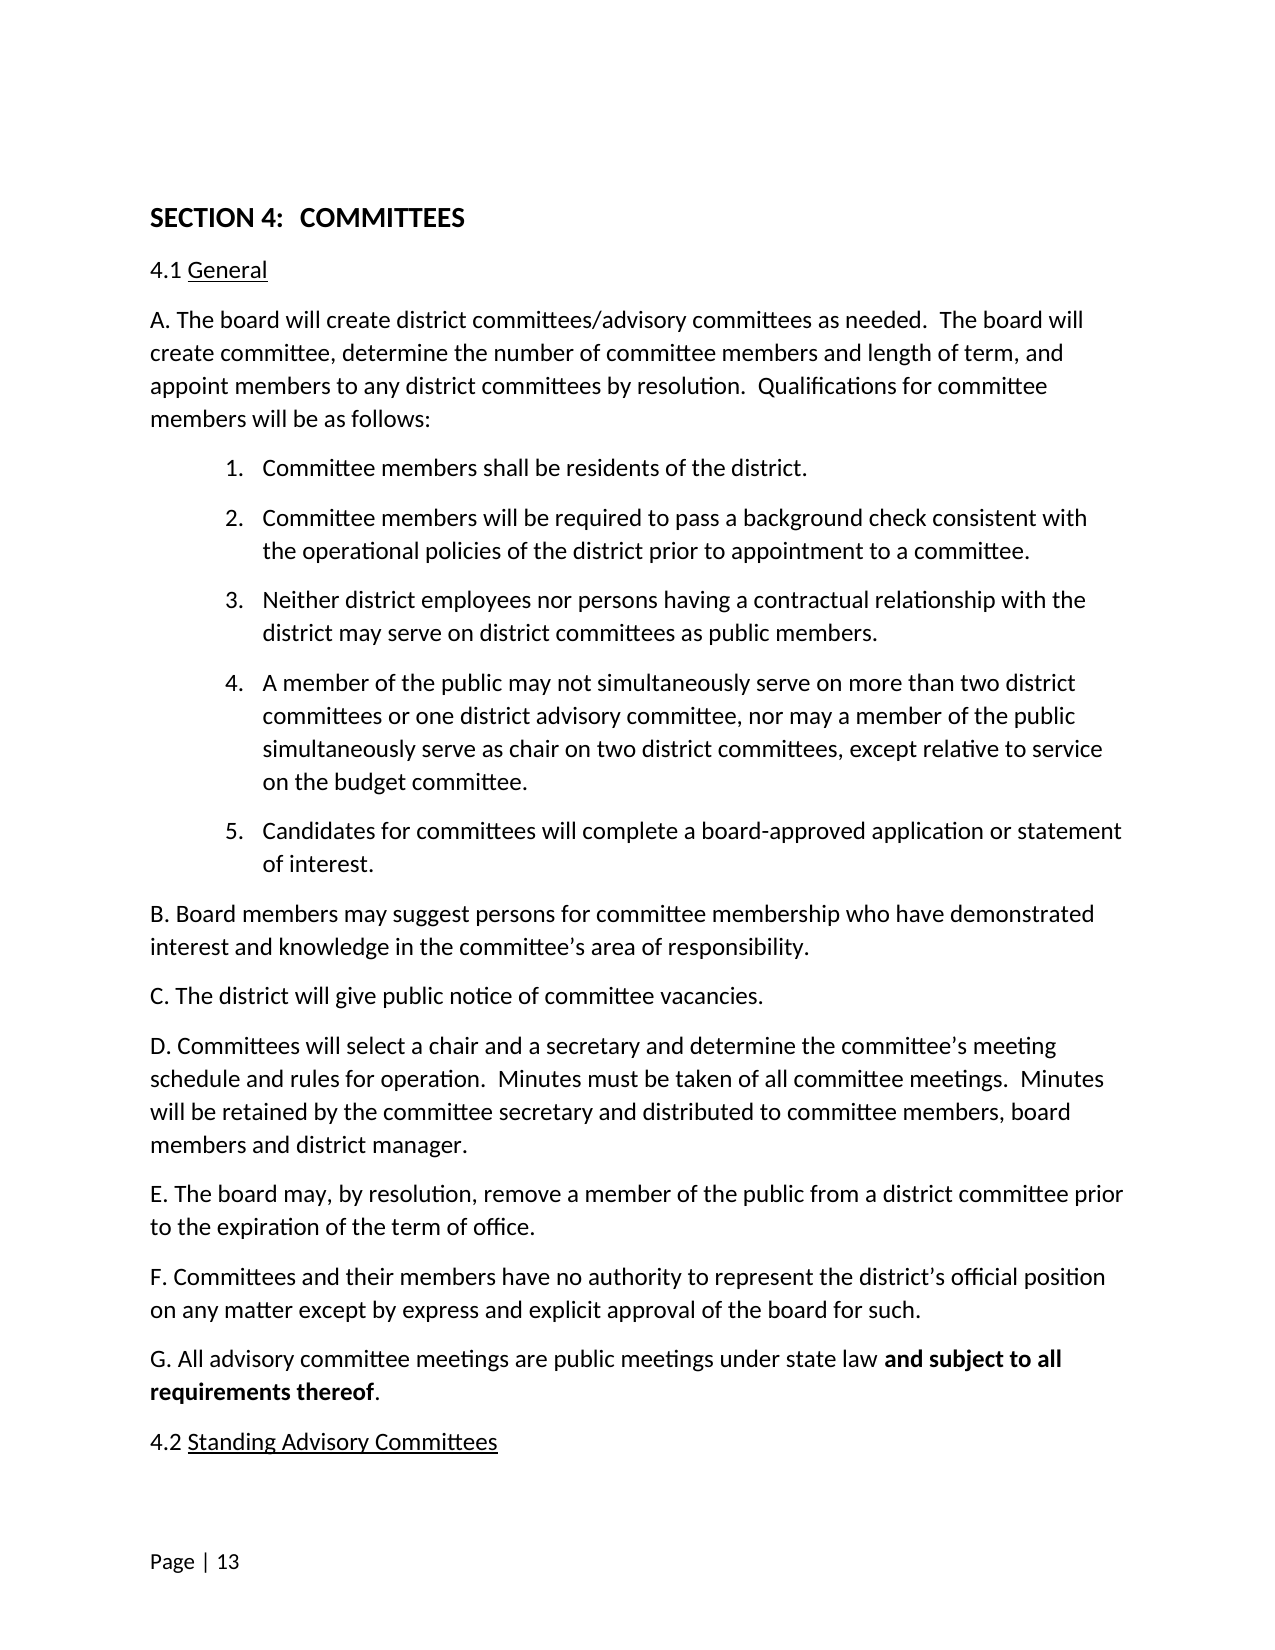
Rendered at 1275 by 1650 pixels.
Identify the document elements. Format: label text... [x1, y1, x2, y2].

list A member of the public may not simultaneously serve on more than two district committees or one district advisory committee, nor may a member of the public simultaneously serve as chair on two district committees, except relative to service on the budget committee. [225, 667, 1125, 796]
list Neither district employees nor persons having a contractual relationship with the district may serve on district committees as public members. [225, 585, 1125, 648]
text 4.1 General [150, 255, 1125, 285]
text F. Committees and their members have no authority to represent the district’s official position on any matter except by express and explicit approval of the board for such. [150, 1261, 1125, 1324]
text A. The board will create district committees/advisory committees as needed. The board will create committee, determine the number of committee members and length of term, and appoint members to any district committees by resolution. Qualifications for committee members will be as follows: [150, 304, 1125, 433]
list Committee members will be required to pass a background check consistent with the operational policies of the district prior to appointment to a committee. [225, 502, 1125, 566]
list Candidates for committees will complete a board-approved application or statement of interest. [225, 816, 1125, 879]
text G. All advisory committee meetings are public meetings under state law and subject to all requirements thereof. [150, 1343, 1125, 1407]
text E. The board may, by resolution, remove a member of the public from a district committee prior to the expiration of the term of office. [150, 1178, 1125, 1242]
text C. The district will give public notice of committee vacancies. [150, 981, 1125, 1011]
text SECTION 4: COMMITTEES [150, 199, 1125, 235]
list Committee members shall be residents of the district. [225, 453, 1125, 483]
text D. Committees will select a chair and a secretary and determine the committee’s meeting schedule and rules for operation. Minutes must be taken of all committee meetings. Minutes will be retained by the committee secretary and distributed to committee members, board members and district manager. [150, 1030, 1125, 1159]
text B. Board members may suggest persons for committee membership who have demonstrated interest and knowledge in the committee’s area of responsibility. [150, 898, 1125, 961]
text 4.2 Standing Advisory Committees [150, 1426, 1125, 1456]
